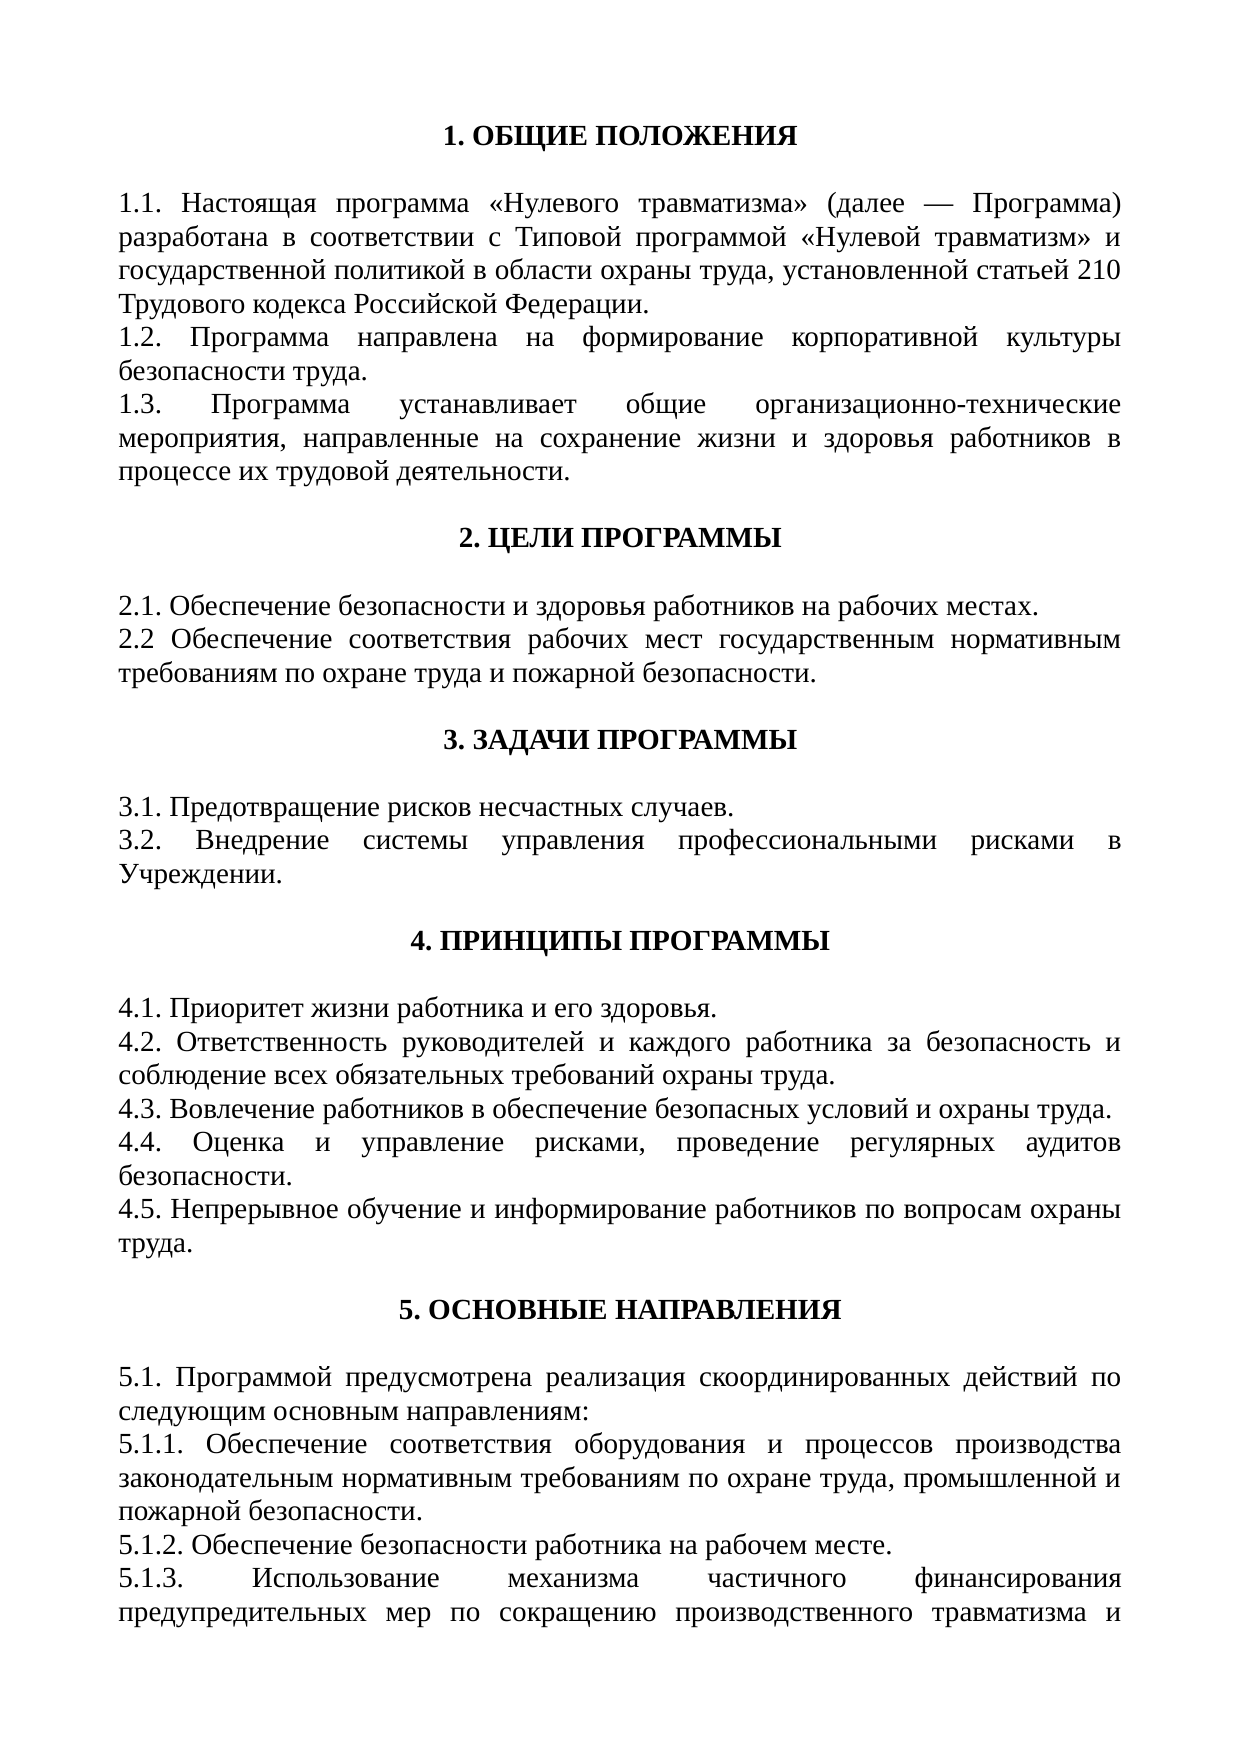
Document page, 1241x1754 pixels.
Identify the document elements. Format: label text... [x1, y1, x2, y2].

text 4.1. Приоритет жизни работника и его здоровья. [118, 990, 1122, 1024]
text 2.2 Обеспечение соответствия рабочих мест государственным нормативным требованиям по охране труда и пожарной безопасности. [118, 621, 1122, 688]
text 4.2. Ответственность руководителей и каждого работника за безопасность и соблюдение всех обязательных требований охраны труда. [118, 1024, 1122, 1091]
text 3. ЗАДАЧИ ПРОГРАММЫ [118, 722, 1122, 755]
text 1.3. Программа устанавливает общие организационно-технические мероприятия, направленные на сохранение жизни и здоровья работников в процессе их трудовой деятельности. [118, 386, 1122, 487]
text 4.3. Вовлечение работников в обеспечение безопасных условий и охраны труда. [118, 1091, 1122, 1124]
text 1.2. Программа направлена на формирование корпоративной культуры безопасности труда. [118, 319, 1122, 386]
text 4. ПРИНЦИПЫ ПРОГРАММЫ [118, 923, 1122, 957]
text 2.1. Обеспечение безопасности и здоровья работников на рабочих местах. [118, 588, 1122, 621]
text 3.1. Предотвращение рисков несчастных случаев. [118, 789, 1122, 822]
text 4.4. Оценка и управление рисками, проведение регулярных аудитов безопасности. [118, 1124, 1122, 1191]
text 5. ОСНОВНЫЕ НАПРАВЛЕНИЯ [118, 1292, 1122, 1326]
text 5.1.1. Обеспечение соответствия оборудования и процессов производства законодательным нормативным требованиям по охране труда, промышленной и пожарной безопасности. [118, 1426, 1122, 1527]
text 5.1. Программой предусмотрена реализация скоординированных действий по следующим основным направлениям: [118, 1359, 1122, 1426]
text 5.1.2. Обеспечение безопасности работника на рабочем месте. [118, 1527, 1122, 1560]
text 2. ЦЕЛИ ПРОГРАММЫ [118, 521, 1122, 554]
text 1. ОБЩИЕ ПОЛОЖЕНИЯ [118, 118, 1122, 152]
text 4.5. Непрерывное обучение и информирование работников по вопросам охраны труда. [118, 1191, 1122, 1258]
text 5.1.3. Использование механизма частичного финансирования предупредительных мер по сокращению производственного травматизма и [118, 1560, 1122, 1627]
text 1.1. Настоящая программа «Нулевого травматизма» (далее — Программа) разработана в соответствии с Типовой программой «Нулевой травматизм» и государственной политикой в области охраны труда, установленной статьей 210 Трудового кодекса Российской Федерации. [118, 185, 1122, 319]
text 3.2. Внедрение системы управления профессиональными рисками в Учреждении. [118, 822, 1122, 889]
